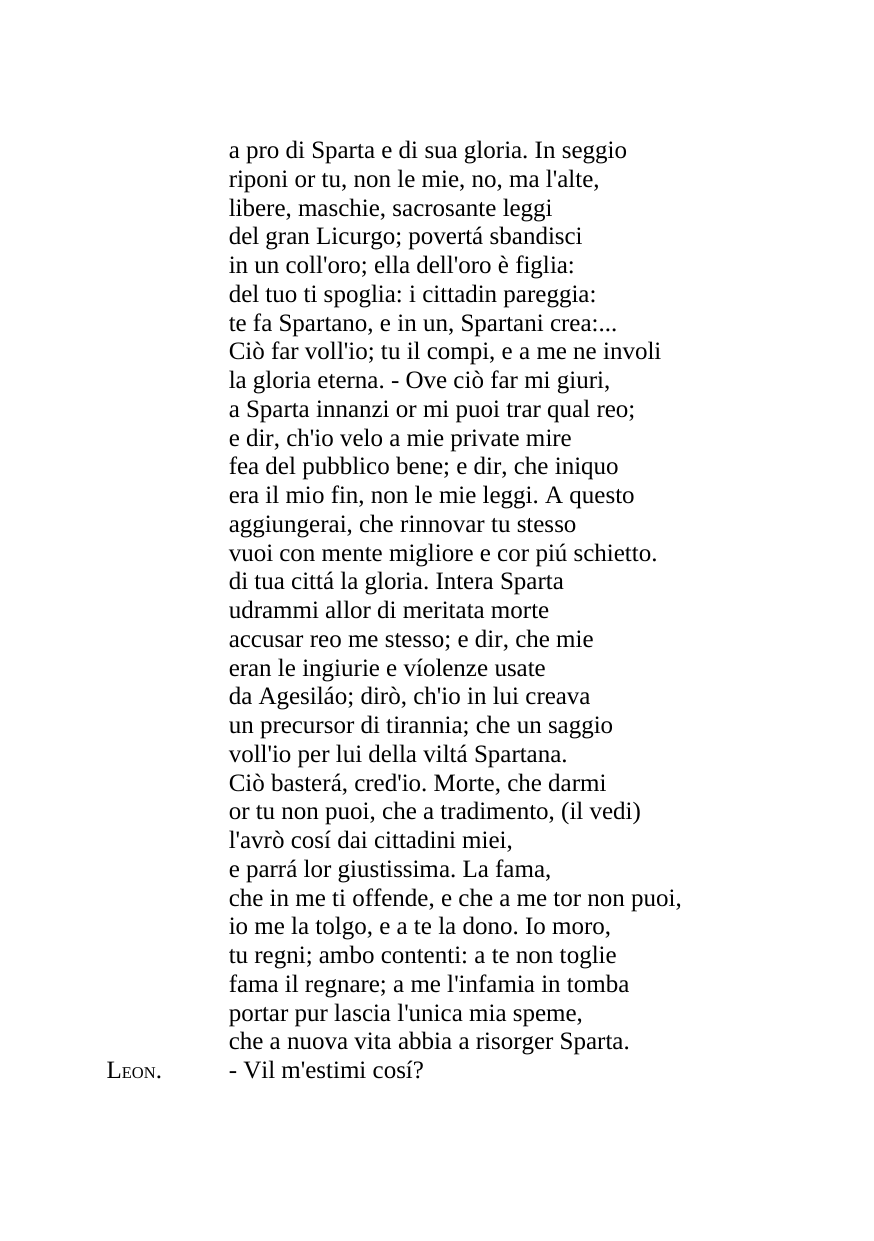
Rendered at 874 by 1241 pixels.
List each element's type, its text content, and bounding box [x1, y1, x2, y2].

table_cell Leon. [99, 1055, 221, 1084]
table_cell a pro di Sparta e di sua gloria. In seggio riponi or tu, non le mie, no, ma l'alte, libere, maschie, sacrosante leggi del gran Licurgo; povertá sbandisci in un coll'oro; ella dell'oro è figlia: del tuo ti spoglia: i cittadin pareggia: te fa Spartano, e in un, Spartani crea:... Ciò far voll'io; tu il compi, e a me ne involi la gloria eterna. - Ove ciò far mi giuri, a Sparta innanzi or mi puoi trar qual reo; e dir, ch'io velo a mie private mire fea del pubblico bene; e dir, che iniquo era il mio fin, non le mie leggi. A questo aggiungerai, che rinnovar tu stesso vuoi con mente migliore e cor piú schietto. di tua cittá la gloria. Intera Sparta udrammi allor di meritata morte accusar reo me stesso; e dir, che mie eran le ingiurie e víolenze usate da Agesiláo; dirò, ch'io in lui creava un precursor di tirannia; che un saggio voll'io per lui della viltá Spartana. Ciò basterá, cred'io. Morte, che darmi or tu non puoi, che a tradimento, (il vedi) l'avrò cosí dai cittadini miei, e parrá lor giustissima. La fama, che in me ti offende, e che a me tor non puoi, io me la tolgo, e a te la dono. Io moro, tu regni; ambo contenti: a te non toglie fama il regnare; a me l'infamia in tomba portar pur lascia l'unica mia speme, che a nuova vita abbia a risorger Sparta. [221, 135, 775, 1055]
table_cell [99, 135, 221, 1055]
table_cell - Vil m'estimi cosí? [221, 1055, 775, 1084]
